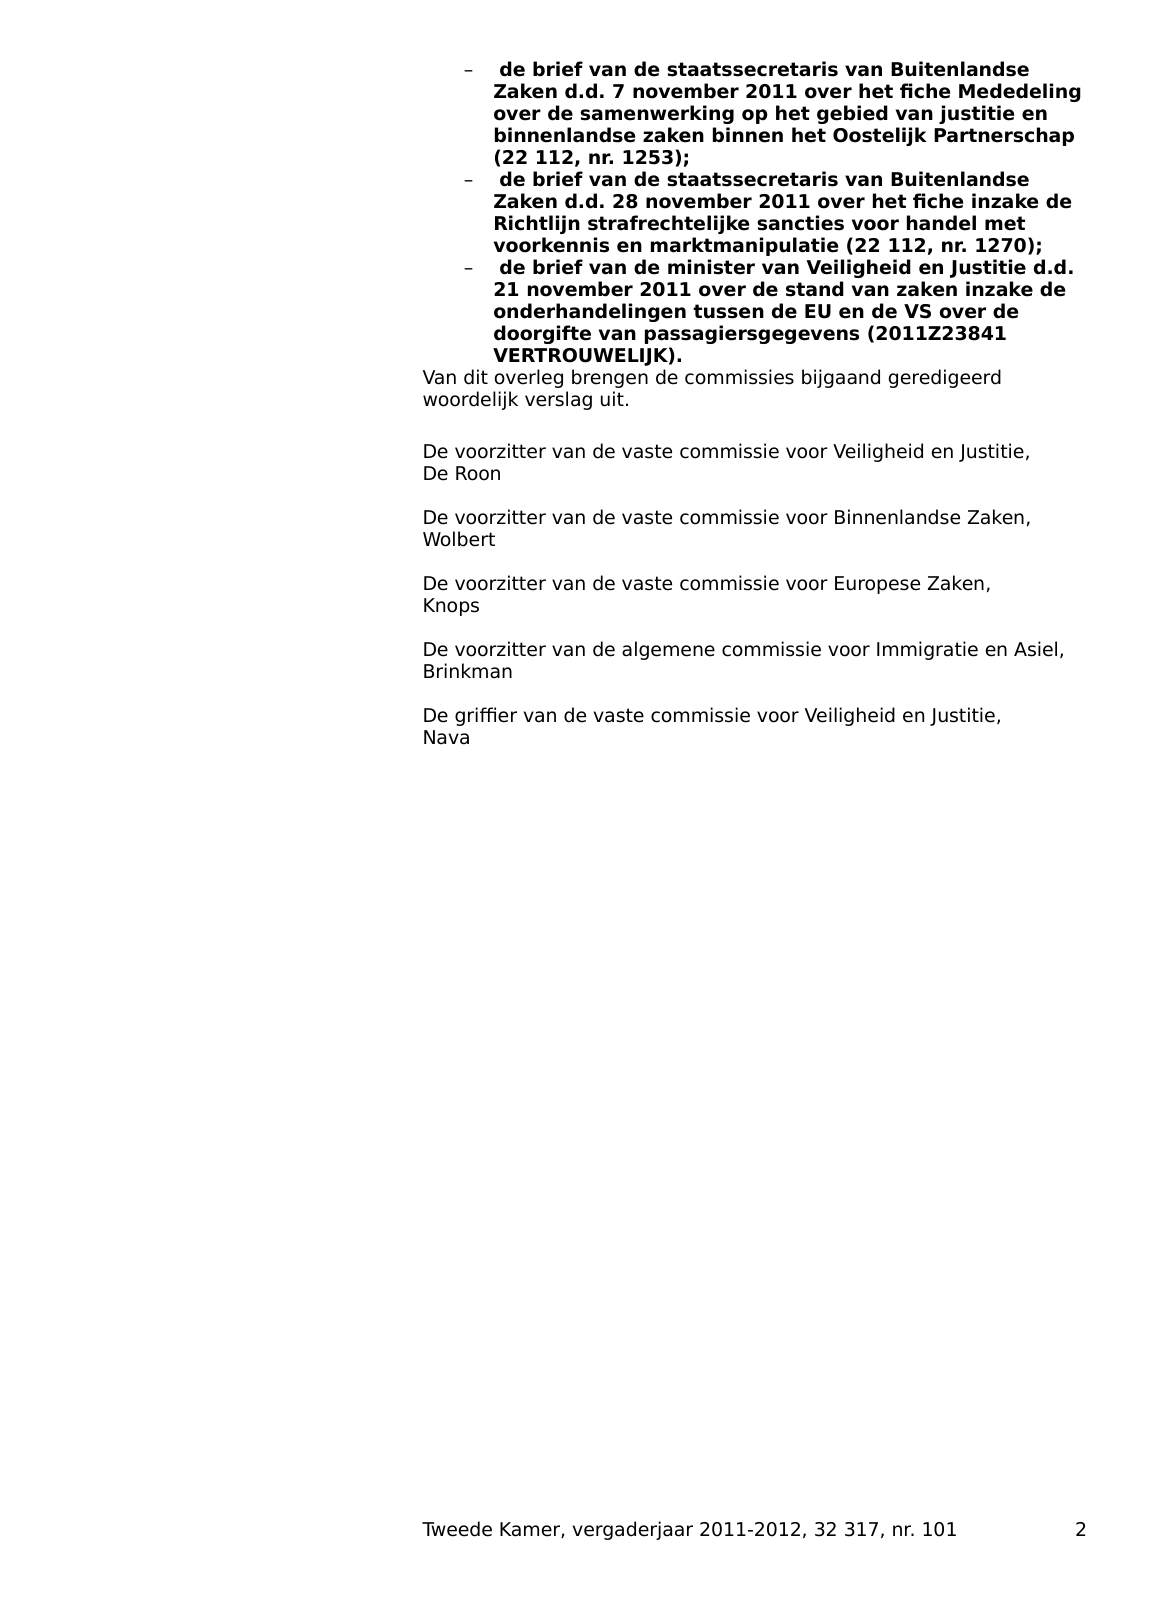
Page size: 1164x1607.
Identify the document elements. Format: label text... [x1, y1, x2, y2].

text De voorzitter van de vaste commissie voor Binnenlandse Zaken, Wolbert [422, 507, 1087, 551]
text – de brief van de minister van Veiligheid en Justitie d.d. 21 november 2011 over de stand van zaken inzake de onderhandelingen tussen de EU en de VS over de doorgifte van passagiersgegevens (2011Z23841 VERTROUWELIJK). [464, 257, 1087, 367]
text De voorzitter van de vaste commissie voor Europese Zaken, Knops [422, 573, 1087, 617]
text De voorzitter van de algemene commissie voor Immigratie en Asiel, Brinkman [422, 639, 1087, 683]
text – de brief van de staatssecretaris van Buitenlandse Zaken d.d. 7 november 2011 over het fiche Mededeling over de samenwerking op het gebied van justitie en binnenlandse zaken binnen het Oostelijk Partnerschap (22 112, nr. 1253); [464, 59, 1087, 169]
text – de brief van de staatssecretaris van Buitenlandse Zaken d.d. 28 november 2011 over het fiche inzake de Richtlijn strafrechtelijke sancties voor handel met voorkennis en marktmanipulatie (22 112, nr. 1270); [464, 169, 1087, 257]
text De voorzitter van de vaste commissie voor Veiligheid en Justitie, De Roon [422, 441, 1087, 485]
text De griffier van de vaste commissie voor Veiligheid en Justitie, Nava [422, 705, 1087, 749]
text Van dit overleg brengen de commissies bijgaand geredigeerd woordelijk verslag uit. [422, 367, 1087, 411]
